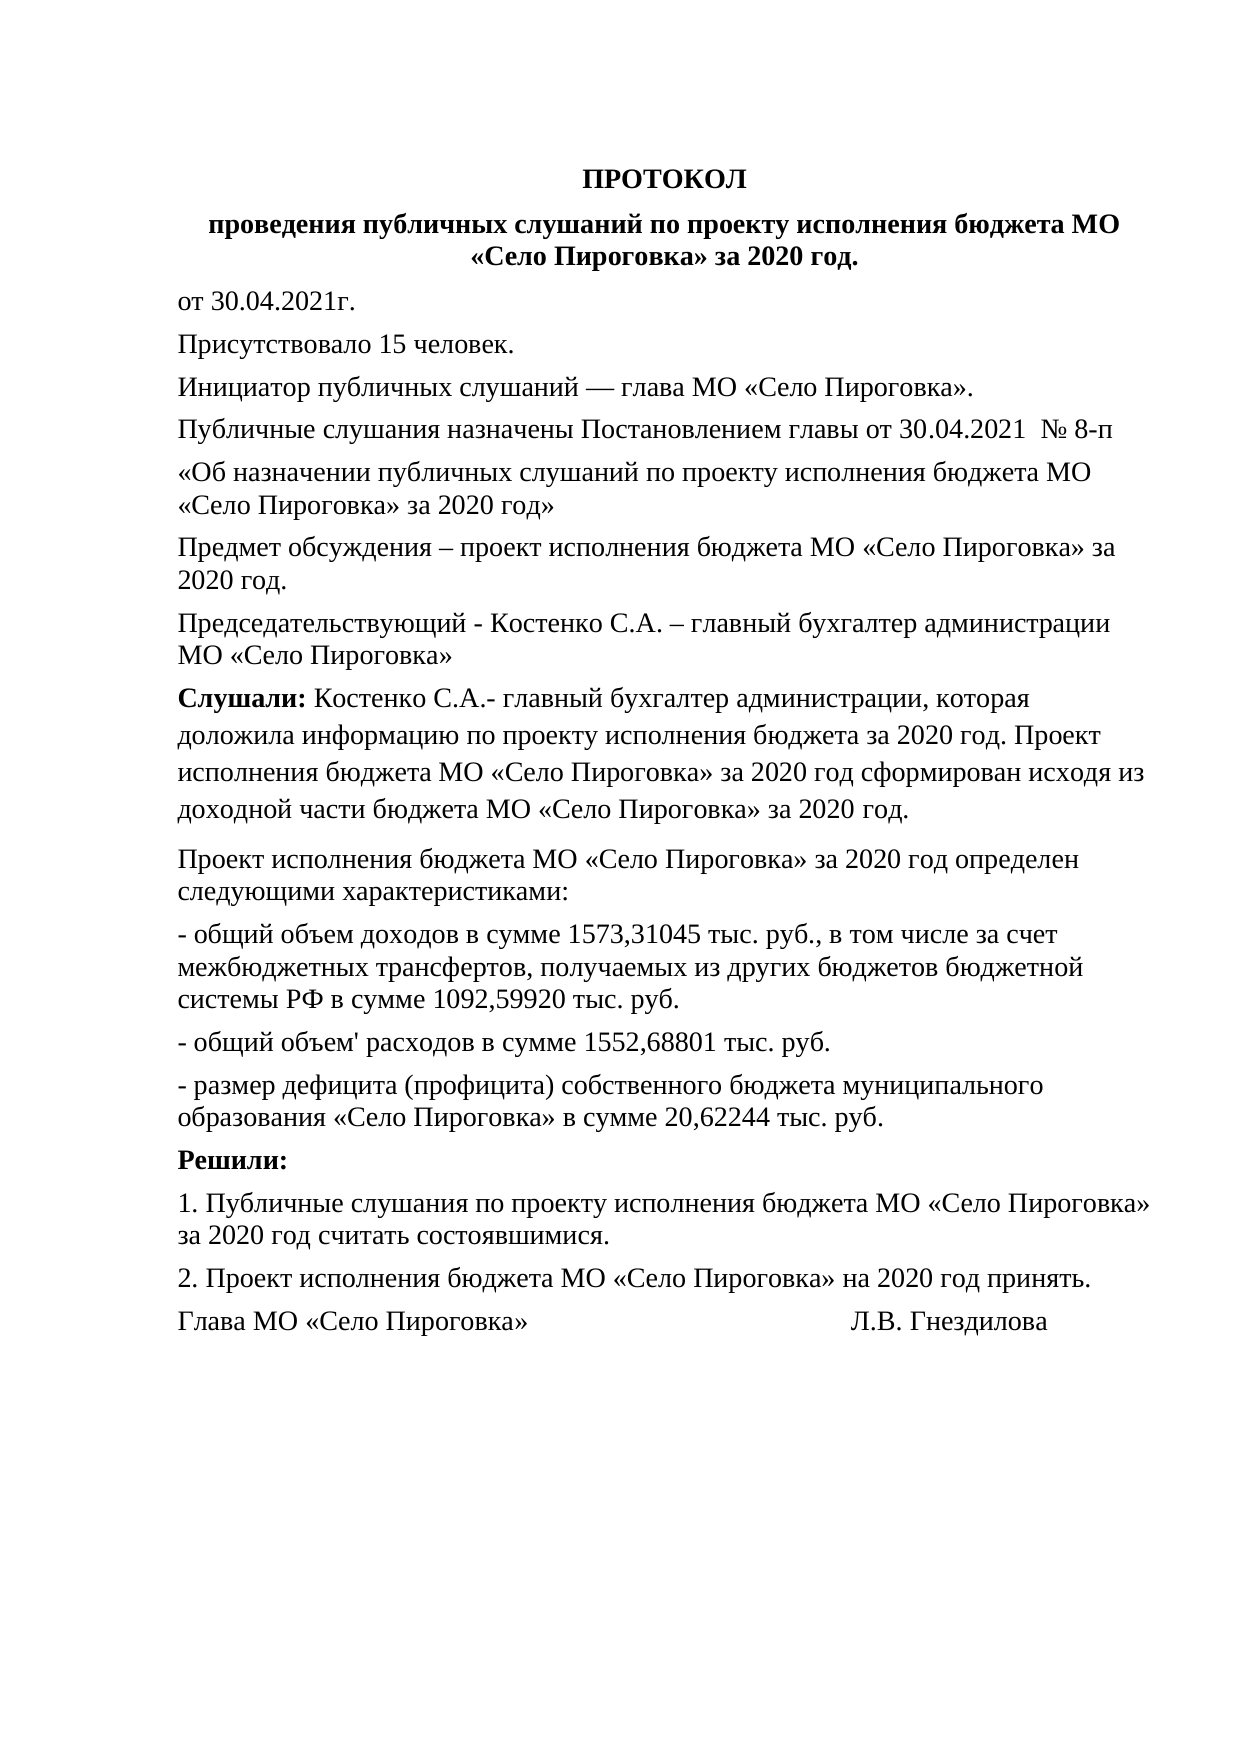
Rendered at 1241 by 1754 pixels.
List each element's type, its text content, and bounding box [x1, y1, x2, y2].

text - общий объем' расходов в сумме 1552,68801 тыс. руб. [177, 1025, 1152, 1057]
text Инициатор публичных слушаний — глава МО «Село Пироговка». [177, 370, 1152, 402]
text проведения публичных слушаний по проекту исполнения бюджета МО «Село Пироговка» за 2020 год. [177, 207, 1152, 272]
text Решили: [177, 1143, 1152, 1175]
text «Об назначении публичных слушаний по проекту исполнения бюджета МО «Село Пироговка» за 2020 год» [177, 455, 1152, 520]
text ПРОТОКОЛ [177, 162, 1152, 194]
text - общий объем доходов в сумме 1573,31045 тыс. руб., в том числе за счет межбюджетных трансфертов, получаемых из других бюджетов бюджетной системы РФ в сумме 1092,59920 тыс. руб. [177, 917, 1152, 1014]
text Предмет обсуждения – проект исполнения бюджета МО «Село Пироговка» за 2020 год. [177, 531, 1152, 595]
text от 30.04.2021г. [177, 284, 1152, 316]
text 2. Проект исполнения бюджета МО «Село Пироговка» на 2020 год принять. [177, 1261, 1152, 1293]
text 1. Публичные слушания по проекту исполнения бюджета МО «Село Пироговка» за 2020 год считать состоявшимися. [177, 1186, 1152, 1251]
text Присутствовало 15 человек. [177, 327, 1152, 359]
text Публичные слушания назначены Постановлением главы от 30.04.2021 № 8-п [177, 412, 1152, 445]
text - размер дефицита (профицита) собственного бюджета муниципального образования «Село Пироговка» в сумме 20,62244 тыс. руб. [177, 1068, 1152, 1132]
text Глава МО «Село Пироговка» Л.В. Гнездилова [177, 1304, 1152, 1336]
text Слушали: Костенко С.А.- главный бухгалтер администрации, которая доложила информацию по проекту исполнения бюджета за 2020 год. Проект исполнения бюджета МО «Село Пироговка» за 2020 год сформирован исходя из доходной части бюджета МО «Село Пироговка» за 2020 год. [177, 681, 1152, 825]
text Проект исполнения бюджета МО «Село Пироговка» за 2020 год определен следующими характеристиками: [177, 842, 1152, 907]
text Председательствующий - Костенко С.А. – главный бухгалтер администрации МО «Село Пироговка» [177, 606, 1152, 671]
